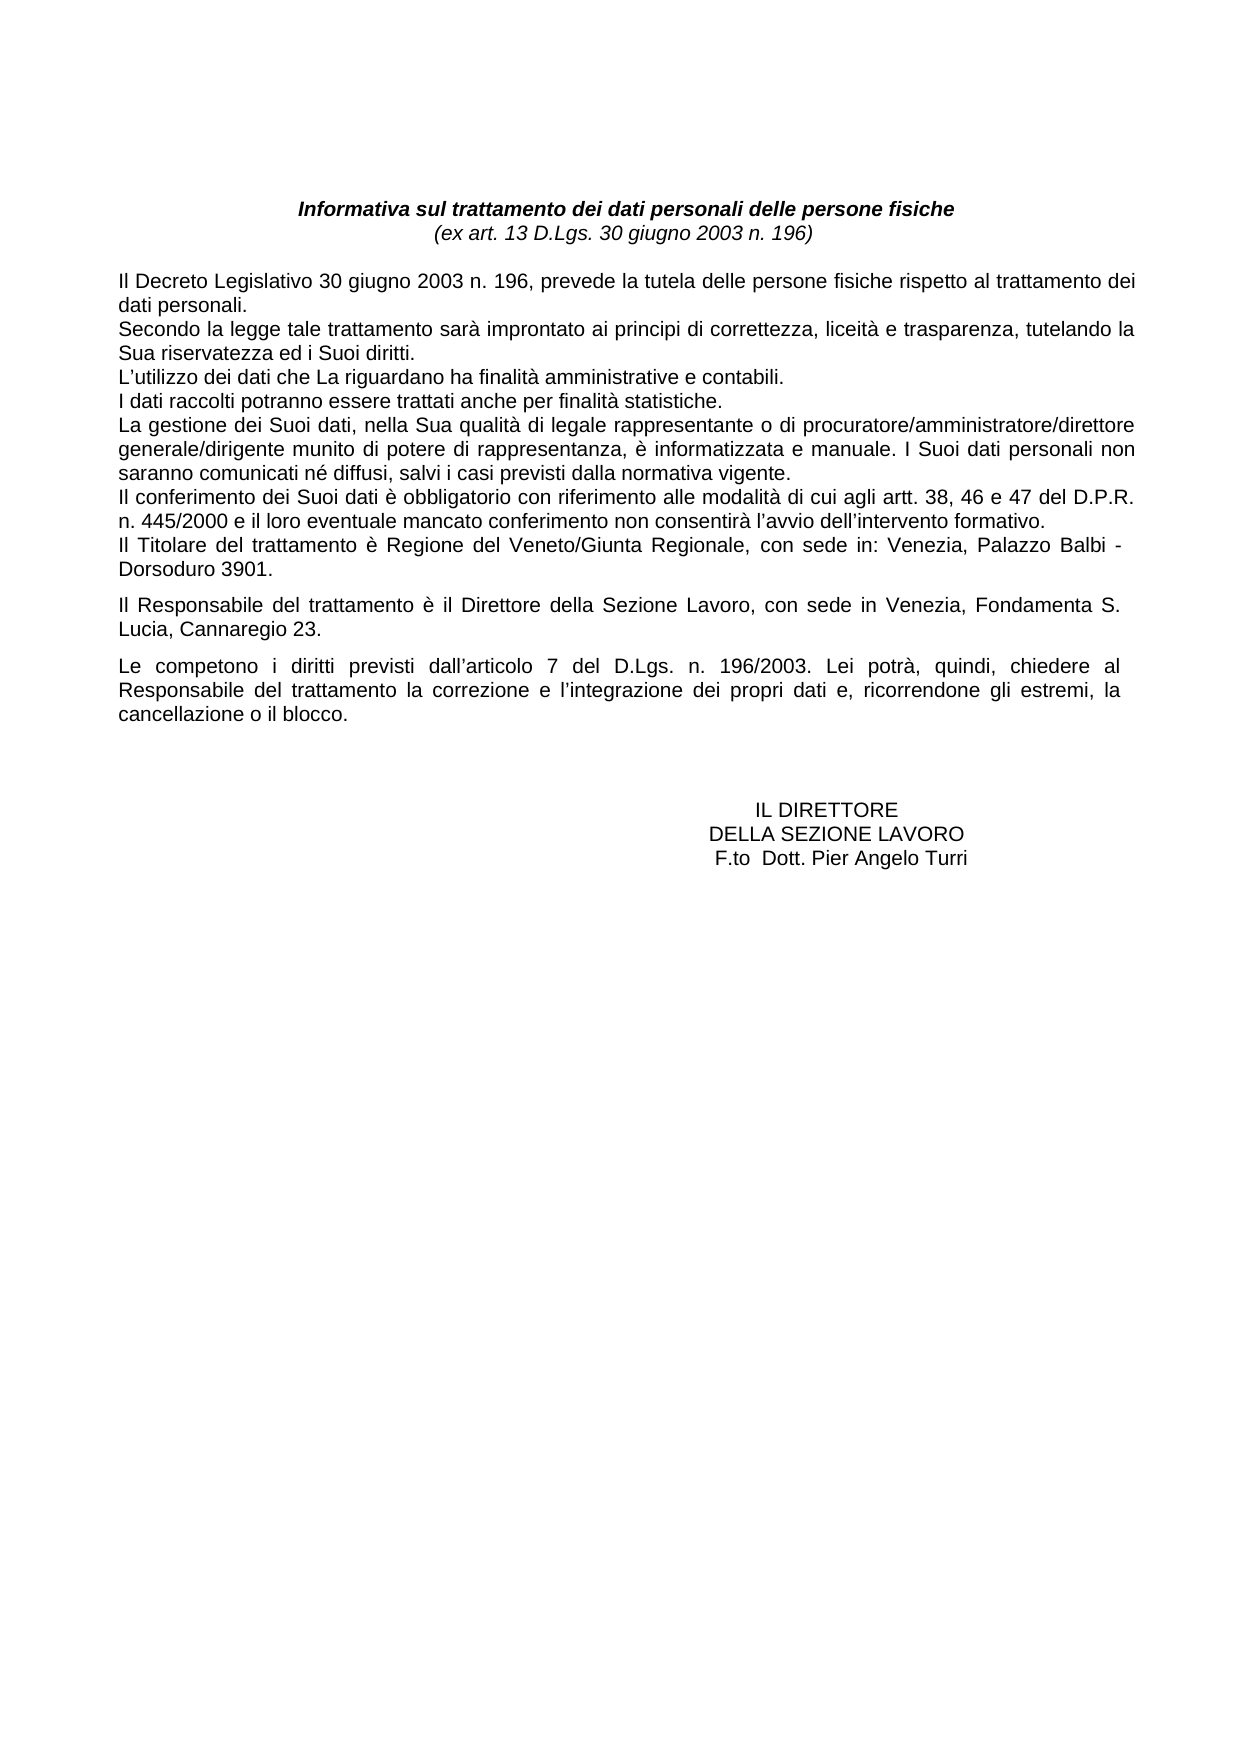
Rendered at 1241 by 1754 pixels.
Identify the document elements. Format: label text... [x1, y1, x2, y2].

text La gestione dei Suoi dati, nella Sua qualità di legale rappresentante o di procuratore/amministratore/direttore generale/dirigente munito di potere di rappresentanza, è informatizzata e manuale. I Suoi dati personali non saranno comunicati né diffusi, salvi i casi previsti dalla normativa vigente. [118, 413, 1137, 485]
text Informativa sul trattamento dei dati personali delle persone fisiche [118, 197, 1137, 221]
text DELLA SEZIONE LAVORO [709, 822, 1122, 846]
text Il Titolare del trattamento è Regione del Veneto/Giunta Regionale, con sede in: Venezia, Palazzo Balbi - Dorsoduro 3901. [118, 533, 1122, 581]
text I dati raccolti potranno essere trattati anche per finalità statistiche. [118, 389, 1137, 413]
text Le competono i diritti previsti dall’articolo 7 del D.Lgs. n. 196/2003. Lei potrà, quindi, chiedere al Responsabile del trattamento la correzione e l’integrazione dei propri dati e, ricorrendone gli estremi, la cancellazione o il blocco. [118, 653, 1122, 725]
text Il conferimento dei Suoi dati è obbligatorio con riferimento alle modalità di cui agli artt. 38, 46 e 47 del D.P.R. n. 445/2000 e il loro eventuale mancato conferimento non consentirà l’avvio dell’intervento formativo. [118, 485, 1137, 533]
text F.to Dott. Pier Angelo Turri [709, 846, 1122, 870]
text Il Decreto Legislativo 30 giugno 2003 n. 196, prevede la tutela delle persone fisiche rispetto al trattamento dei dati personali. [118, 269, 1137, 317]
text (ex art. 13 D.Lgs. 30 giugno 2003 n. 196) [118, 221, 1137, 245]
text IL DIRETTORE [709, 798, 1122, 822]
text Il Responsabile del trattamento è il Direttore della Sezione Lavoro, con sede in Venezia, Fondamenta S. Lucia, Cannaregio 23. [118, 593, 1122, 641]
text L’utilizzo dei dati che La riguardano ha finalità amministrative e contabili. [118, 365, 1137, 389]
text Secondo la legge tale trattamento sarà improntato ai principi di correttezza, liceità e trasparenza, tutelando la Sua riservatezza ed i Suoi diritti. [118, 317, 1137, 365]
